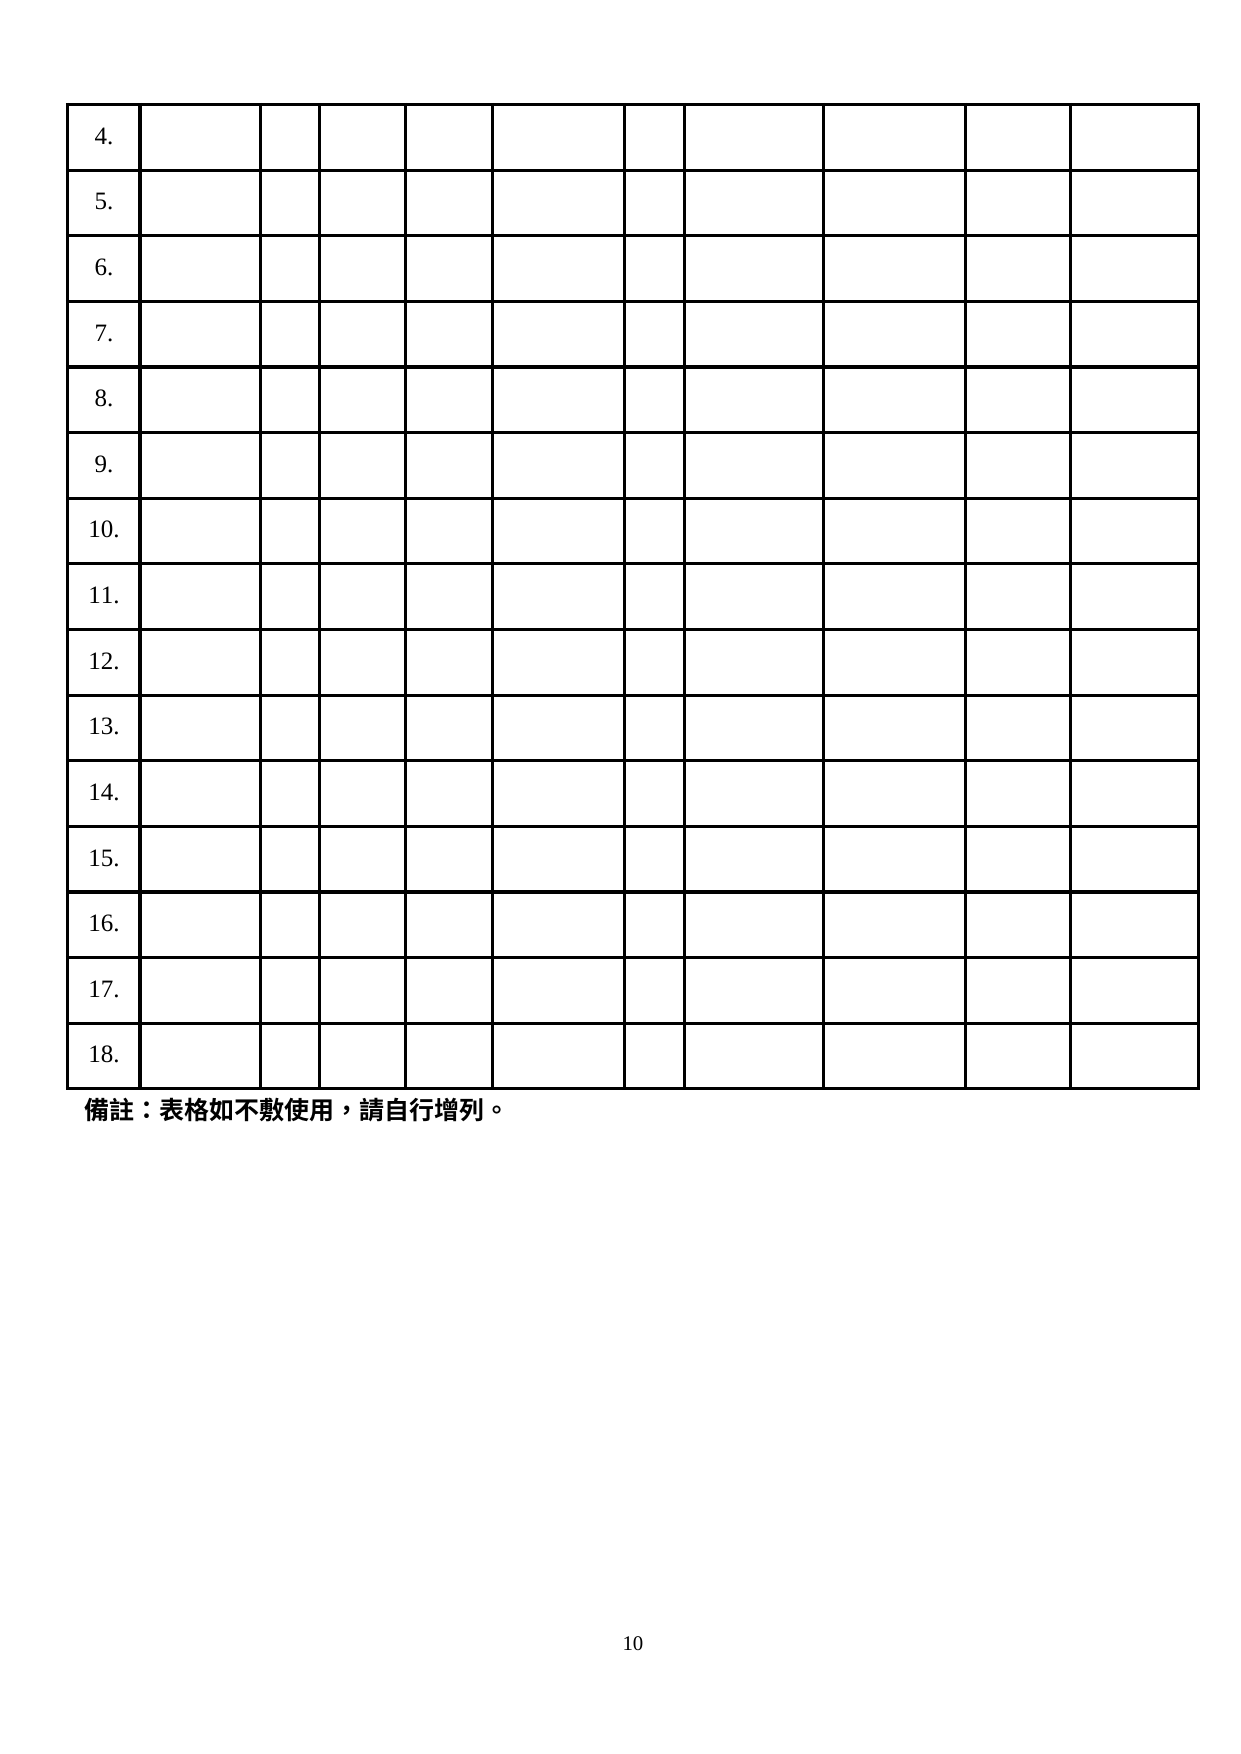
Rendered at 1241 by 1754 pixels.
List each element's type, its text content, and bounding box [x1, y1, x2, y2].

table_cell [1072, 828, 1197, 890]
table_cell 6. [69, 237, 138, 300]
table_cell [1072, 172, 1197, 234]
table_cell [262, 894, 318, 956]
table_cell [407, 1025, 491, 1087]
table_cell [626, 762, 683, 825]
table_cell [494, 106, 623, 168]
table_cell [321, 500, 404, 562]
table_cell [1072, 762, 1197, 825]
table_cell [494, 237, 623, 300]
table_cell [494, 828, 623, 890]
table_cell [321, 959, 404, 1022]
table_cell [321, 237, 404, 300]
table_cell [967, 500, 1069, 562]
table_cell [825, 303, 964, 365]
table_cell [407, 697, 491, 759]
table_cell [1072, 1025, 1197, 1087]
table_cell [825, 237, 964, 300]
table_cell [494, 894, 623, 956]
table_cell [142, 303, 259, 365]
table_cell [686, 1025, 822, 1087]
table_cell [142, 894, 259, 956]
table_cell [142, 500, 259, 562]
table_cell [321, 1025, 404, 1087]
table_cell [686, 172, 822, 234]
table_cell [825, 697, 964, 759]
table_cell [626, 434, 683, 497]
table_cell [1072, 106, 1197, 168]
table_cell [686, 828, 822, 890]
table_cell [142, 697, 259, 759]
table_cell 8. [69, 369, 138, 431]
table_cell [262, 959, 318, 1022]
table_cell [626, 828, 683, 890]
table_cell [1072, 894, 1197, 956]
table_cell [262, 237, 318, 300]
table_cell [321, 434, 404, 497]
table_cell [1072, 500, 1197, 562]
table_cell [407, 828, 491, 890]
table_cell [626, 237, 683, 300]
table_cell [321, 631, 404, 693]
table_cell [686, 369, 822, 431]
table_cell [825, 959, 964, 1022]
table_cell [825, 828, 964, 890]
table_cell [626, 500, 683, 562]
table_cell [407, 762, 491, 825]
table_cell [967, 762, 1069, 825]
table_cell [967, 434, 1069, 497]
table_cell [967, 697, 1069, 759]
table_cell [494, 762, 623, 825]
table_cell [1072, 369, 1197, 431]
table_cell 11. [69, 565, 138, 628]
table_cell [626, 369, 683, 431]
table_cell [262, 1025, 318, 1087]
table_cell [321, 565, 404, 628]
table_cell 18. [69, 1025, 138, 1087]
table_cell [407, 894, 491, 956]
table_cell [262, 172, 318, 234]
table_cell [407, 172, 491, 234]
table_cell [407, 237, 491, 300]
table_cell [262, 697, 318, 759]
table_cell [626, 106, 683, 168]
table_cell [321, 697, 404, 759]
table_cell [407, 369, 491, 431]
table_cell [262, 631, 318, 693]
table_cell [262, 369, 318, 431]
table_cell [494, 959, 623, 1022]
table_cell [142, 237, 259, 300]
table_cell [142, 1025, 259, 1087]
table_cell 7. [69, 303, 138, 365]
table_cell [967, 303, 1069, 365]
table_cell [142, 631, 259, 693]
table_cell [321, 303, 404, 365]
table_cell [626, 631, 683, 693]
table_cell [142, 106, 259, 168]
table_cell [321, 369, 404, 431]
table_cell [825, 631, 964, 693]
text 備註：表格如不敷使用，請自行增列。 [84, 1090, 1115, 1127]
table_cell [967, 172, 1069, 234]
table_cell [407, 303, 491, 365]
table_cell [1072, 434, 1197, 497]
table_cell [686, 237, 822, 300]
table_cell 14. [69, 762, 138, 825]
table_cell [626, 894, 683, 956]
table_cell [321, 106, 404, 168]
table_cell [967, 369, 1069, 431]
table_cell [825, 500, 964, 562]
table_cell [262, 303, 318, 365]
table_cell 15. [69, 828, 138, 890]
table_cell [825, 172, 964, 234]
table_cell [142, 762, 259, 825]
table_cell 9. [69, 434, 138, 497]
table_cell [142, 434, 259, 497]
table_cell [686, 762, 822, 825]
table_cell [1072, 697, 1197, 759]
table_cell 13. [69, 697, 138, 759]
table_cell 4. [69, 106, 138, 168]
table_cell [142, 172, 259, 234]
table_cell [494, 369, 623, 431]
table_cell [1072, 303, 1197, 365]
table_cell [494, 500, 623, 562]
table_cell [967, 828, 1069, 890]
table_cell [825, 1025, 964, 1087]
table_cell [967, 565, 1069, 628]
table_cell [1072, 631, 1197, 693]
table_cell [1072, 959, 1197, 1022]
table_cell [686, 631, 822, 693]
table_cell [494, 172, 623, 234]
table_cell [686, 303, 822, 365]
table_cell [494, 631, 623, 693]
table_cell 12. [69, 631, 138, 693]
table_cell [142, 959, 259, 1022]
table_cell [967, 1025, 1069, 1087]
table_cell [407, 631, 491, 693]
table_cell [262, 828, 318, 890]
table_cell [494, 1025, 623, 1087]
table_cell [407, 500, 491, 562]
table_cell [686, 894, 822, 956]
table_cell 16. [69, 894, 138, 956]
table_cell [967, 106, 1069, 168]
table_cell [407, 959, 491, 1022]
table_cell [825, 762, 964, 825]
table_cell [321, 762, 404, 825]
table_cell [142, 565, 259, 628]
table_cell [494, 565, 623, 628]
table_cell [142, 828, 259, 890]
table_cell [626, 565, 683, 628]
table_cell [494, 697, 623, 759]
table_cell [626, 1025, 683, 1087]
table_cell 17. [69, 959, 138, 1022]
table_cell [321, 828, 404, 890]
table_cell [967, 237, 1069, 300]
table_cell [626, 303, 683, 365]
table_cell [407, 565, 491, 628]
table_cell [967, 894, 1069, 956]
table_cell [686, 959, 822, 1022]
table_cell 5. [69, 172, 138, 234]
table_cell [1072, 565, 1197, 628]
table_cell [626, 959, 683, 1022]
table_cell 10. [69, 500, 138, 562]
table_cell [825, 369, 964, 431]
table_cell [825, 894, 964, 956]
table_cell [262, 434, 318, 497]
table_cell [686, 697, 822, 759]
table_cell [626, 172, 683, 234]
table_cell [1072, 237, 1197, 300]
table_cell [321, 172, 404, 234]
table_cell [626, 697, 683, 759]
table_cell [686, 434, 822, 497]
table_cell [321, 894, 404, 956]
table_cell [825, 106, 964, 168]
table_cell [825, 565, 964, 628]
table_cell [967, 631, 1069, 693]
table_cell [825, 434, 964, 497]
table_cell [262, 500, 318, 562]
table_cell [142, 369, 259, 431]
table_cell [407, 434, 491, 497]
table_cell [262, 762, 318, 825]
table_cell [686, 106, 822, 168]
table_cell [262, 106, 318, 168]
table_cell [494, 434, 623, 497]
table_cell [686, 500, 822, 562]
table_cell [262, 565, 318, 628]
table_cell [494, 303, 623, 365]
table_cell [967, 959, 1069, 1022]
table_cell [407, 106, 491, 168]
table_cell [686, 565, 822, 628]
